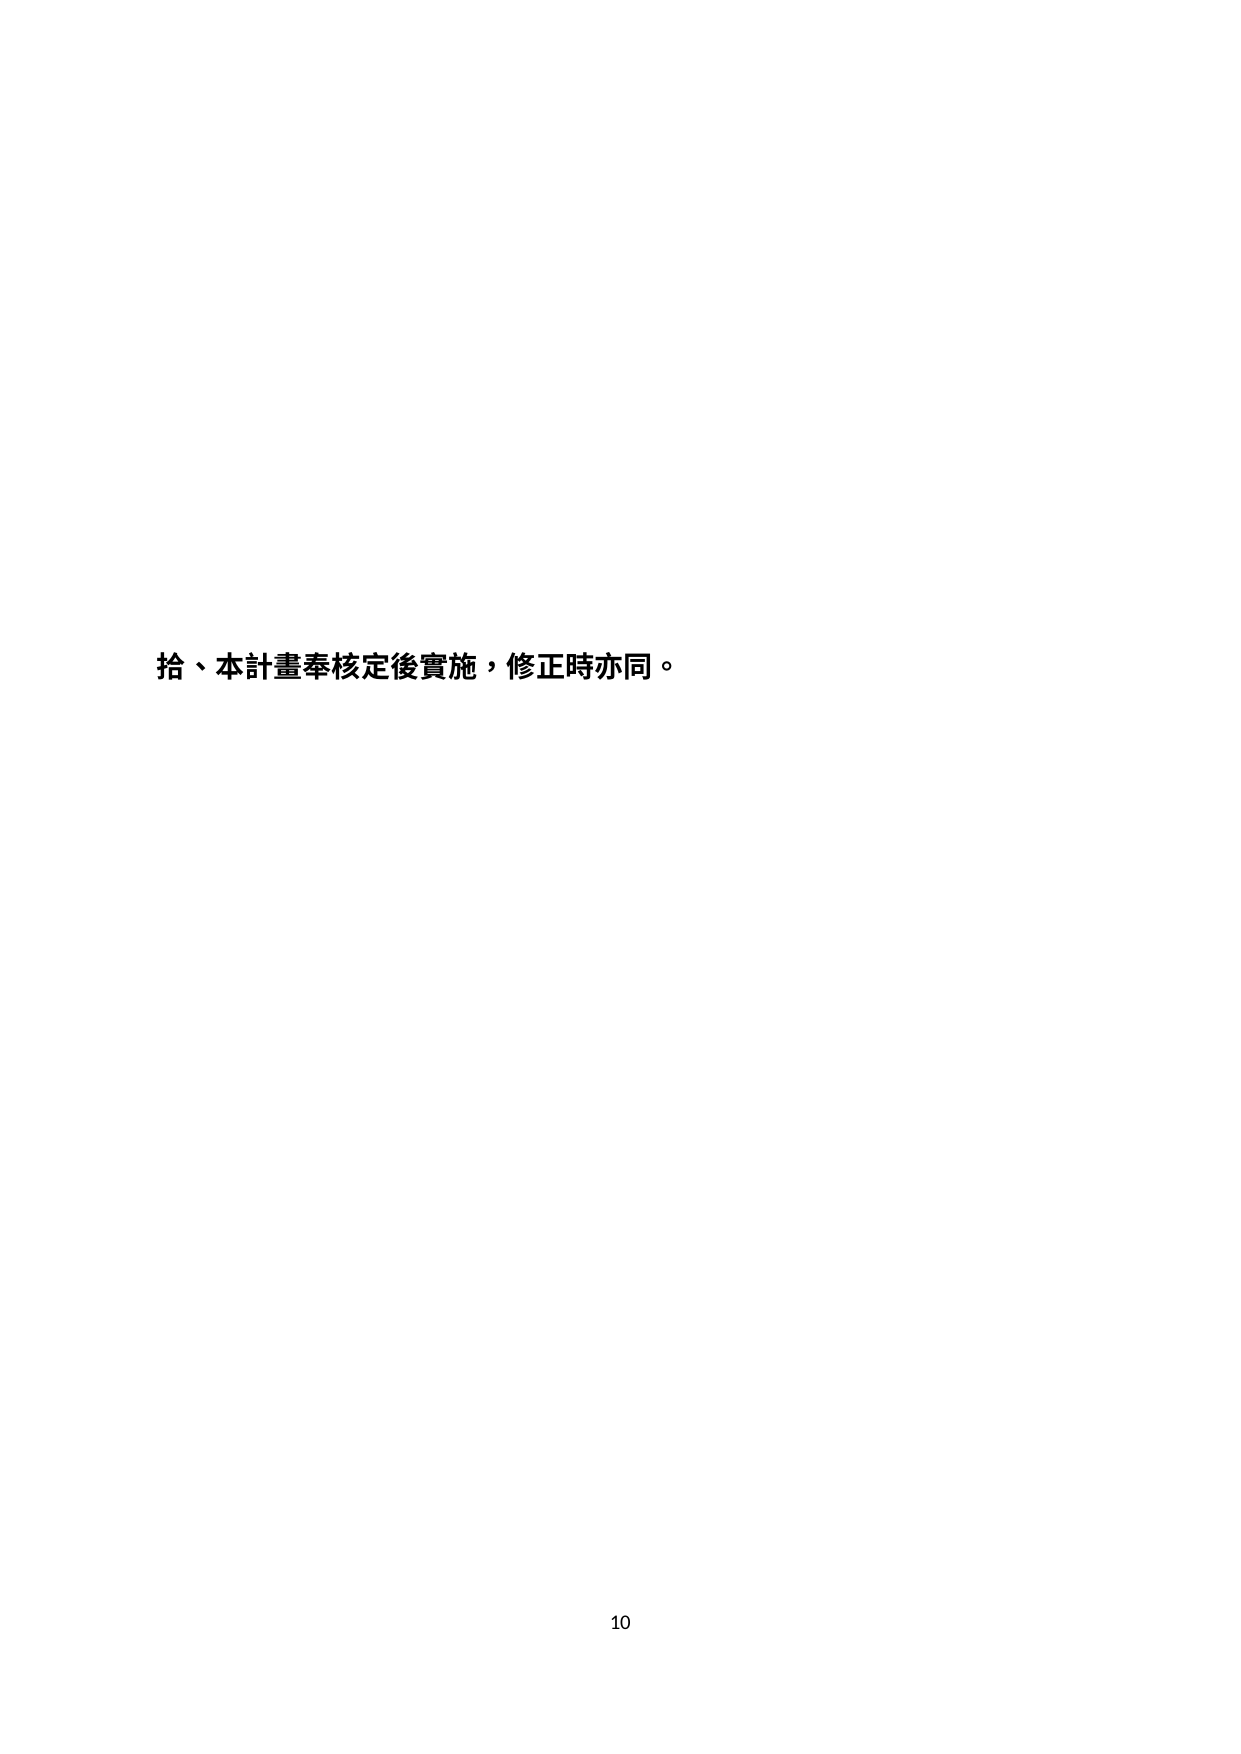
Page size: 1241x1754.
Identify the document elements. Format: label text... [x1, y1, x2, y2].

text 拾、本計畫奉核定後實施，修正時亦同。 [112, 623, 1128, 686]
